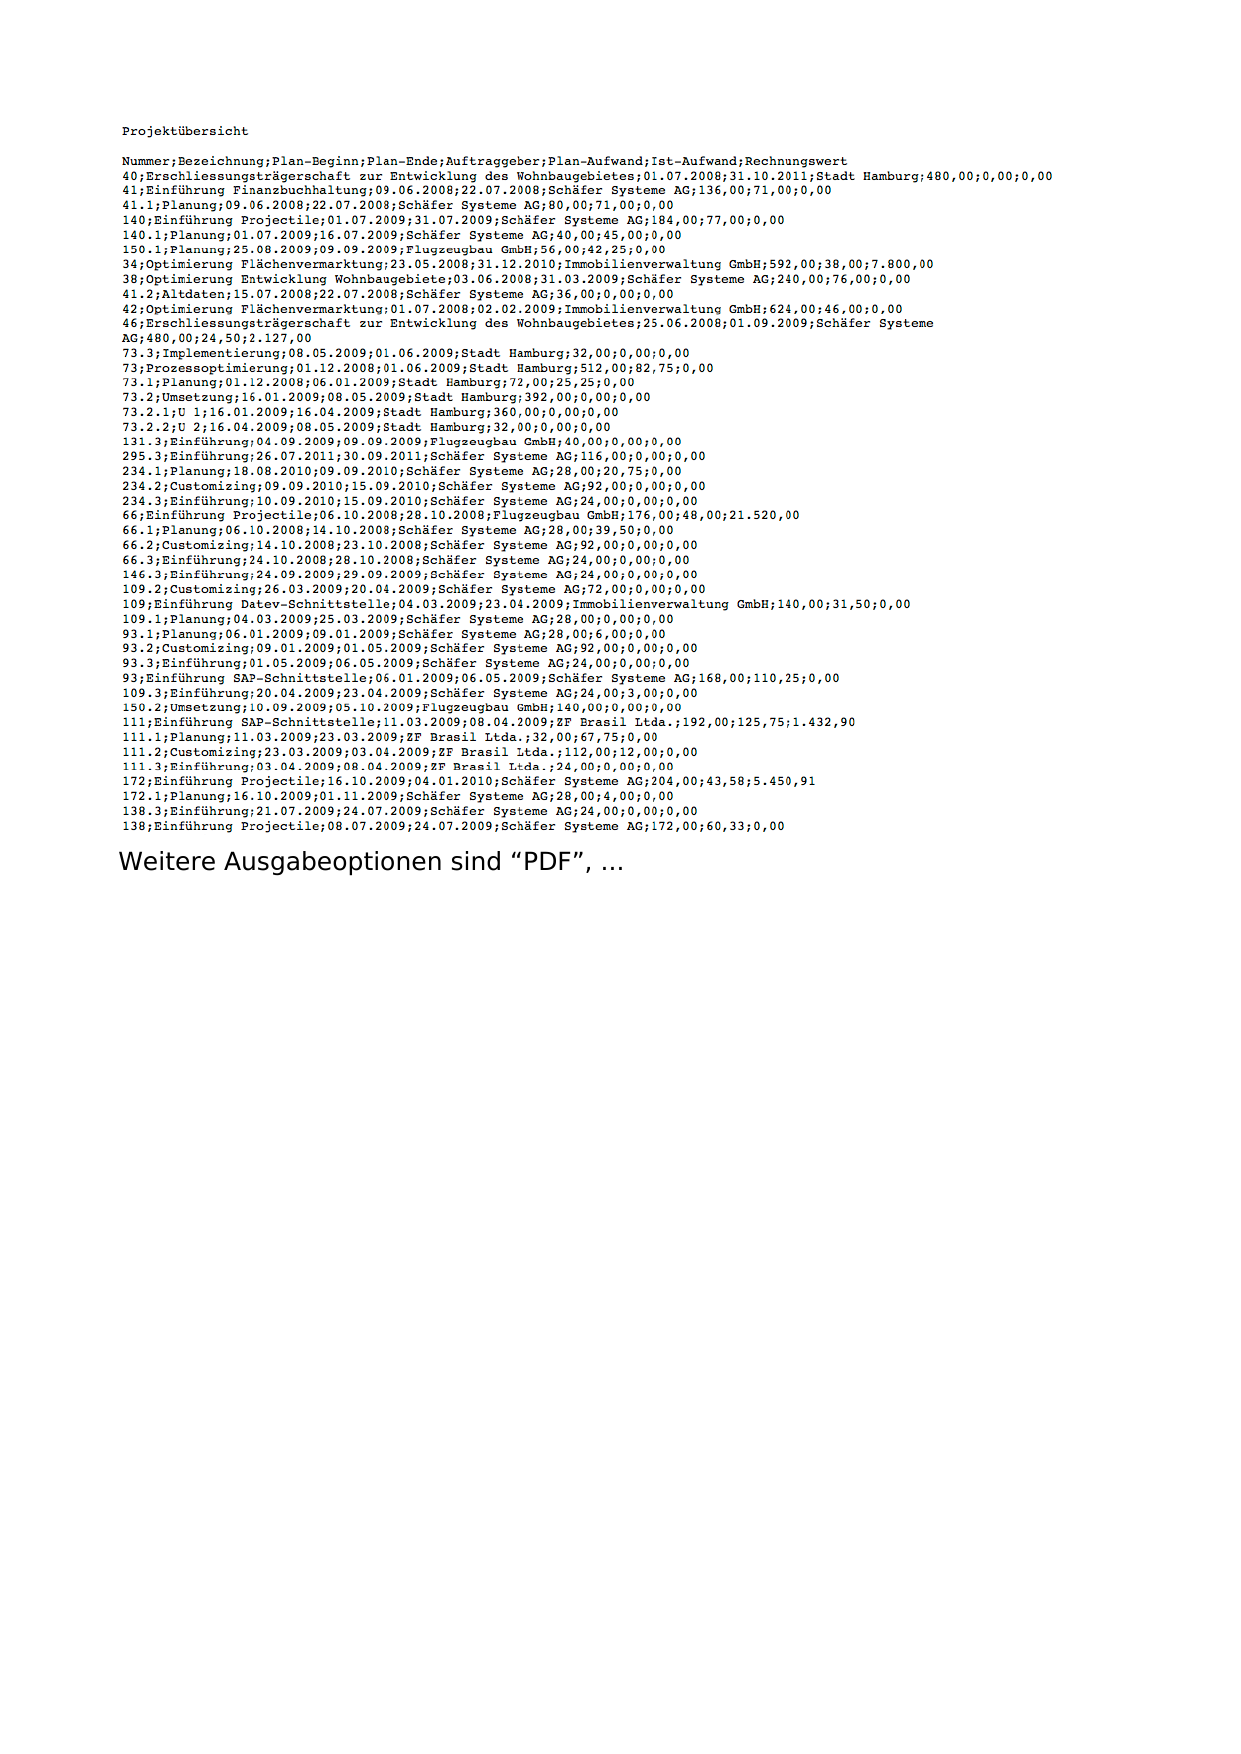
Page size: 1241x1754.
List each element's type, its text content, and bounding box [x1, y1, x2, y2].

text Weitere Ausgabeoptionen sind “PDF”, ... [118, 847, 1122, 876]
picture [118, 118, 1123, 835]
